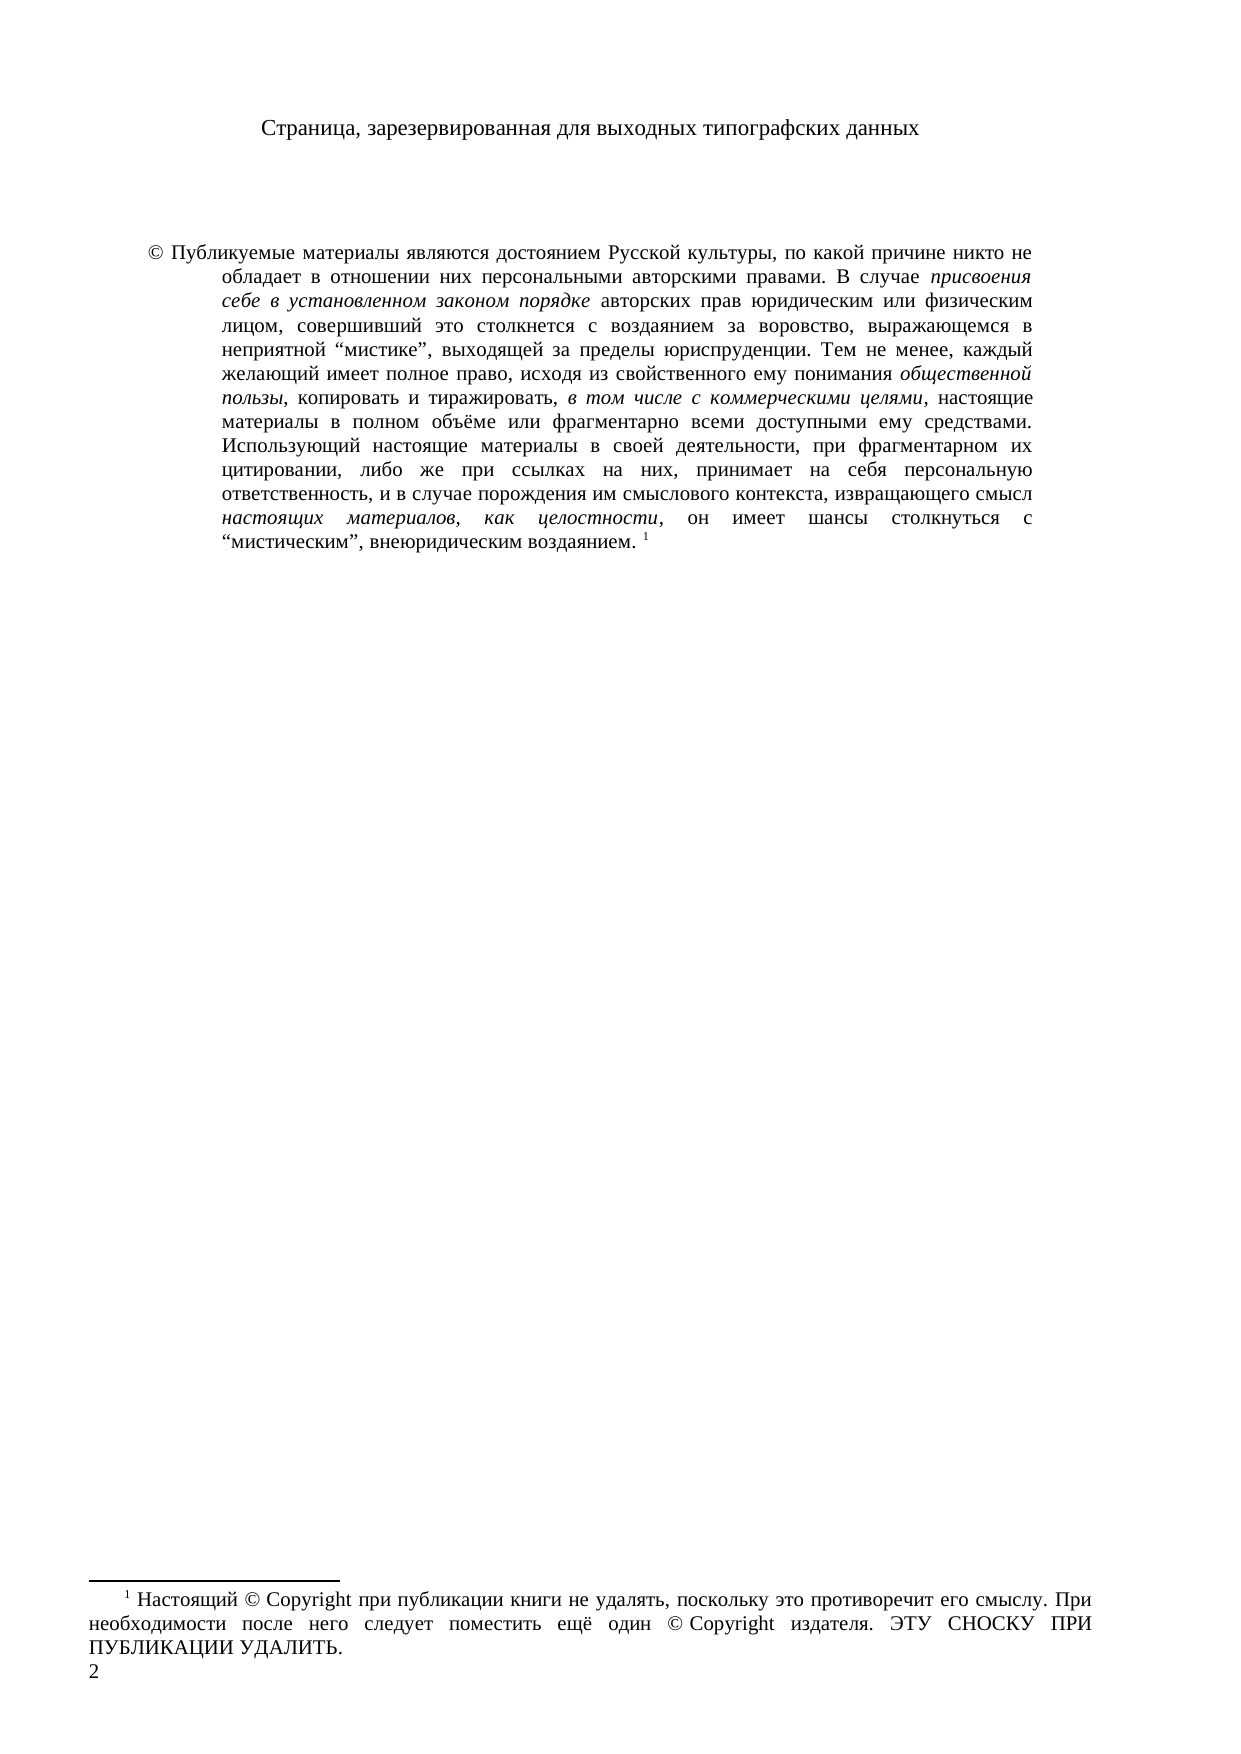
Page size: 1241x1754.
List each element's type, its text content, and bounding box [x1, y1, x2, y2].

text Страница, зарезервированная для выходных типографских данных [89, 114, 1092, 140]
text © Публикуемые материалы являются достоянием Русской культуры, по какой причине никто не обладает в отношении них персональными авторскими правами. В случае присвоения себе в установленном законом порядке авторских прав юридическим или физическим лицом, совершивший это столкнется с воздаянием за воровство, выражающемся в неприятной “мистике”, выходящей за пределы юриспруденции. Тем не менее, каждый желающий имеет полное право, исходя из свойственного ему понимания общественной пользы, копировать и тиражировать, в том числе с коммерческими целями, настоящие материалы в полном объёме или фрагментарно всеми доступными ему средствами. Использующий настоящие материалы в своей деятельности, при фрагментарном их цитировании, либо же при ссылках на них, принимает на себя персональную ответственность, и в случае порождения им смыслового контекста, извращающего смысл настоящих материалов, как целостности, он имеет шансы столкнуться с “мистическим”, внеюридическим воздаянием. [148, 240, 1033, 553]
text Настоящий © Copyright при публикации книги не удалять, поскольку это противоречит его смыслу. При необходимости после него следует поместить ещё один © Copyright издателя. ЭТУ СНОСКУ ПРИ ПУБЛИКАЦИИ УДАЛИТЬ. [89, 1587, 1092, 1659]
